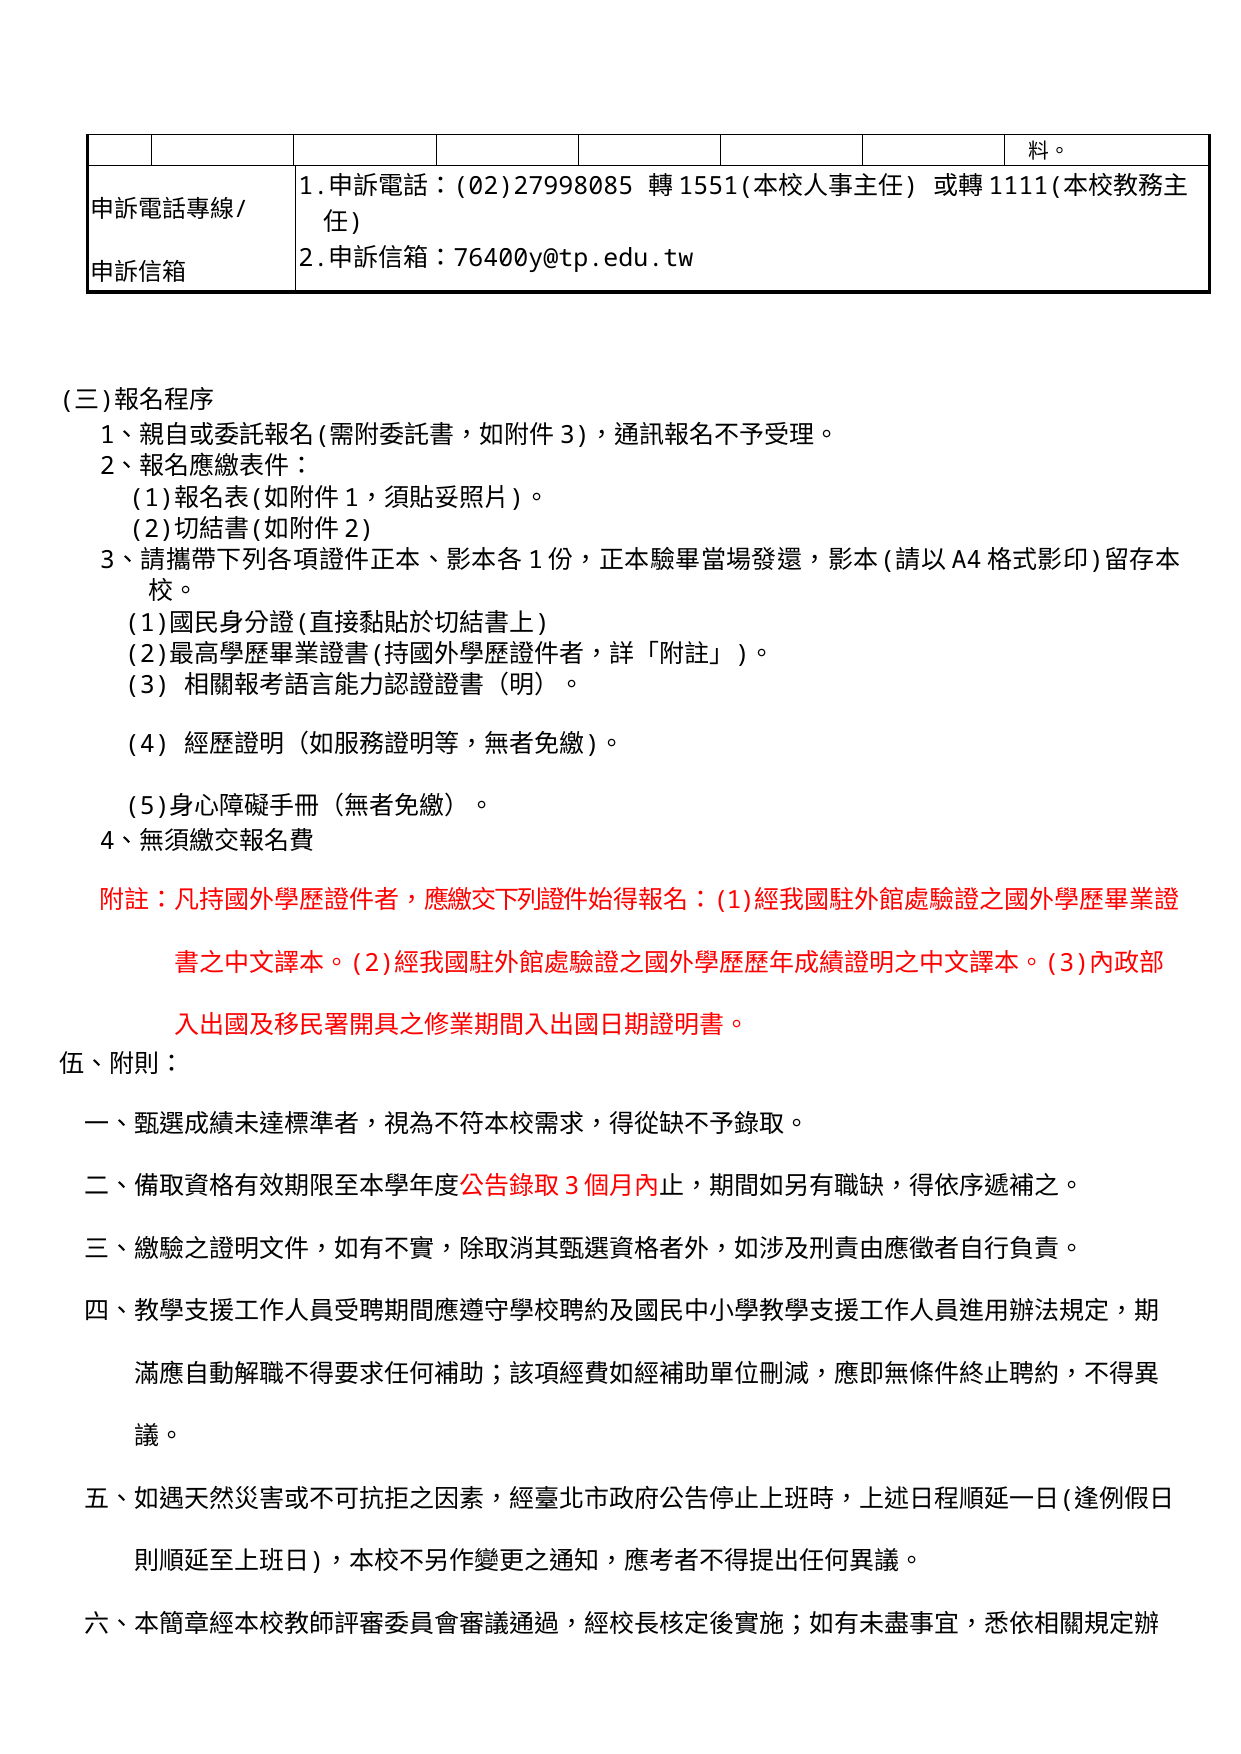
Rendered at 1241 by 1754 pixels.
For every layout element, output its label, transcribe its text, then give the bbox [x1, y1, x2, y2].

text (3) 相關報考語言能力認證證書（明）。 [124, 668, 1181, 700]
text (4) 經歷證明（如服務證明等，無者免繳)。 [124, 700, 1181, 762]
text 二、備取資格有效期限至本學年度公告錄取3個月內止，期間如另有職缺，得依序遞補之。 [84, 1142, 1181, 1205]
text 伍、附則： [59, 1043, 1181, 1080]
text 五、如遇天然災害或不可抗拒之因素，經臺北市政府公告停止上班時，上述日程順延一日(逢例假日則順延至上班日)，本校不另作變更之通知，應考者不得提出任何異議。 [84, 1455, 1181, 1580]
text 4、無須繳交報名費 [99, 825, 1181, 856]
text 四、教學支援工作人員受聘期間應遵守學校聘約及國民中小學教學支援工作人員進用辦法規定，期滿應自動解職不得要求任何補助；該項經費如經補助單位刪減，應即無條件終止聘約，不得異議。 [84, 1267, 1181, 1455]
table_cell [152, 135, 293, 165]
text (2)最高學歷畢業證書(持國外學歷證件者，詳「附註」)。 [124, 637, 1181, 668]
text 一、甄選成績未達標準者，視為不符本校需求，得從缺不予錄取。 [84, 1080, 1181, 1142]
table_cell 1.申訴電話：(02)27998085 轉1551(本校人事主任) 或轉1111(本校教務主任) 2.申訴信箱：76400y@tp.edu.tw [296, 166, 1208, 290]
text 三、繳驗之證明文件，如有不實，除取消其甄選資格者外，如涉及刑責由應徵者自行負責。 [84, 1205, 1181, 1267]
text (1)國民身分證(直接黏貼於切結書上) [124, 606, 1181, 637]
text 2、報名應繳表件： [99, 450, 1181, 481]
text 附註：凡持國外學歷證件者，應繳交下列證件始得報名：(1)經我國駐外館處驗證之國外學歷畢業證書之中文譯本。(2)經我國駐外館處驗證之國外學歷歷年成績證明之中文譯本。(3)內政部入出國及移民署開具之修業期間入出國日期證明書。 [99, 856, 1181, 1043]
table_cell 申訴電話專線/ 申訴信箱 [89, 166, 295, 290]
text (2)切結書(如附件2) [129, 512, 1181, 543]
table_cell 料。 [1005, 135, 1208, 165]
text 3、請攜帶下列各項證件正本、影本各1份，正本驗畢當場發還，影本(請以A4格式影印)留存本校。 [99, 543, 1181, 606]
table_cell [721, 135, 862, 165]
table_cell [294, 135, 436, 165]
table_cell [579, 135, 720, 165]
text 1、親自或委託報名(需附委託書，如附件3)，通訊報名不予受理。 [99, 418, 1181, 450]
table_cell [89, 135, 151, 165]
table_cell [437, 135, 578, 165]
text 六、本簡章經本校教師評審委員會審議通過，經校長核定後實施；如有未盡事宜，悉依相關規定辦 [84, 1580, 1181, 1642]
text (1)報名表(如附件1，須貼妥照片)。 [129, 481, 1181, 512]
text (5)身心障礙手冊（無者免繳）。 [124, 762, 1181, 825]
text (三)報名程序 [59, 356, 1181, 418]
table_cell [863, 135, 1004, 165]
